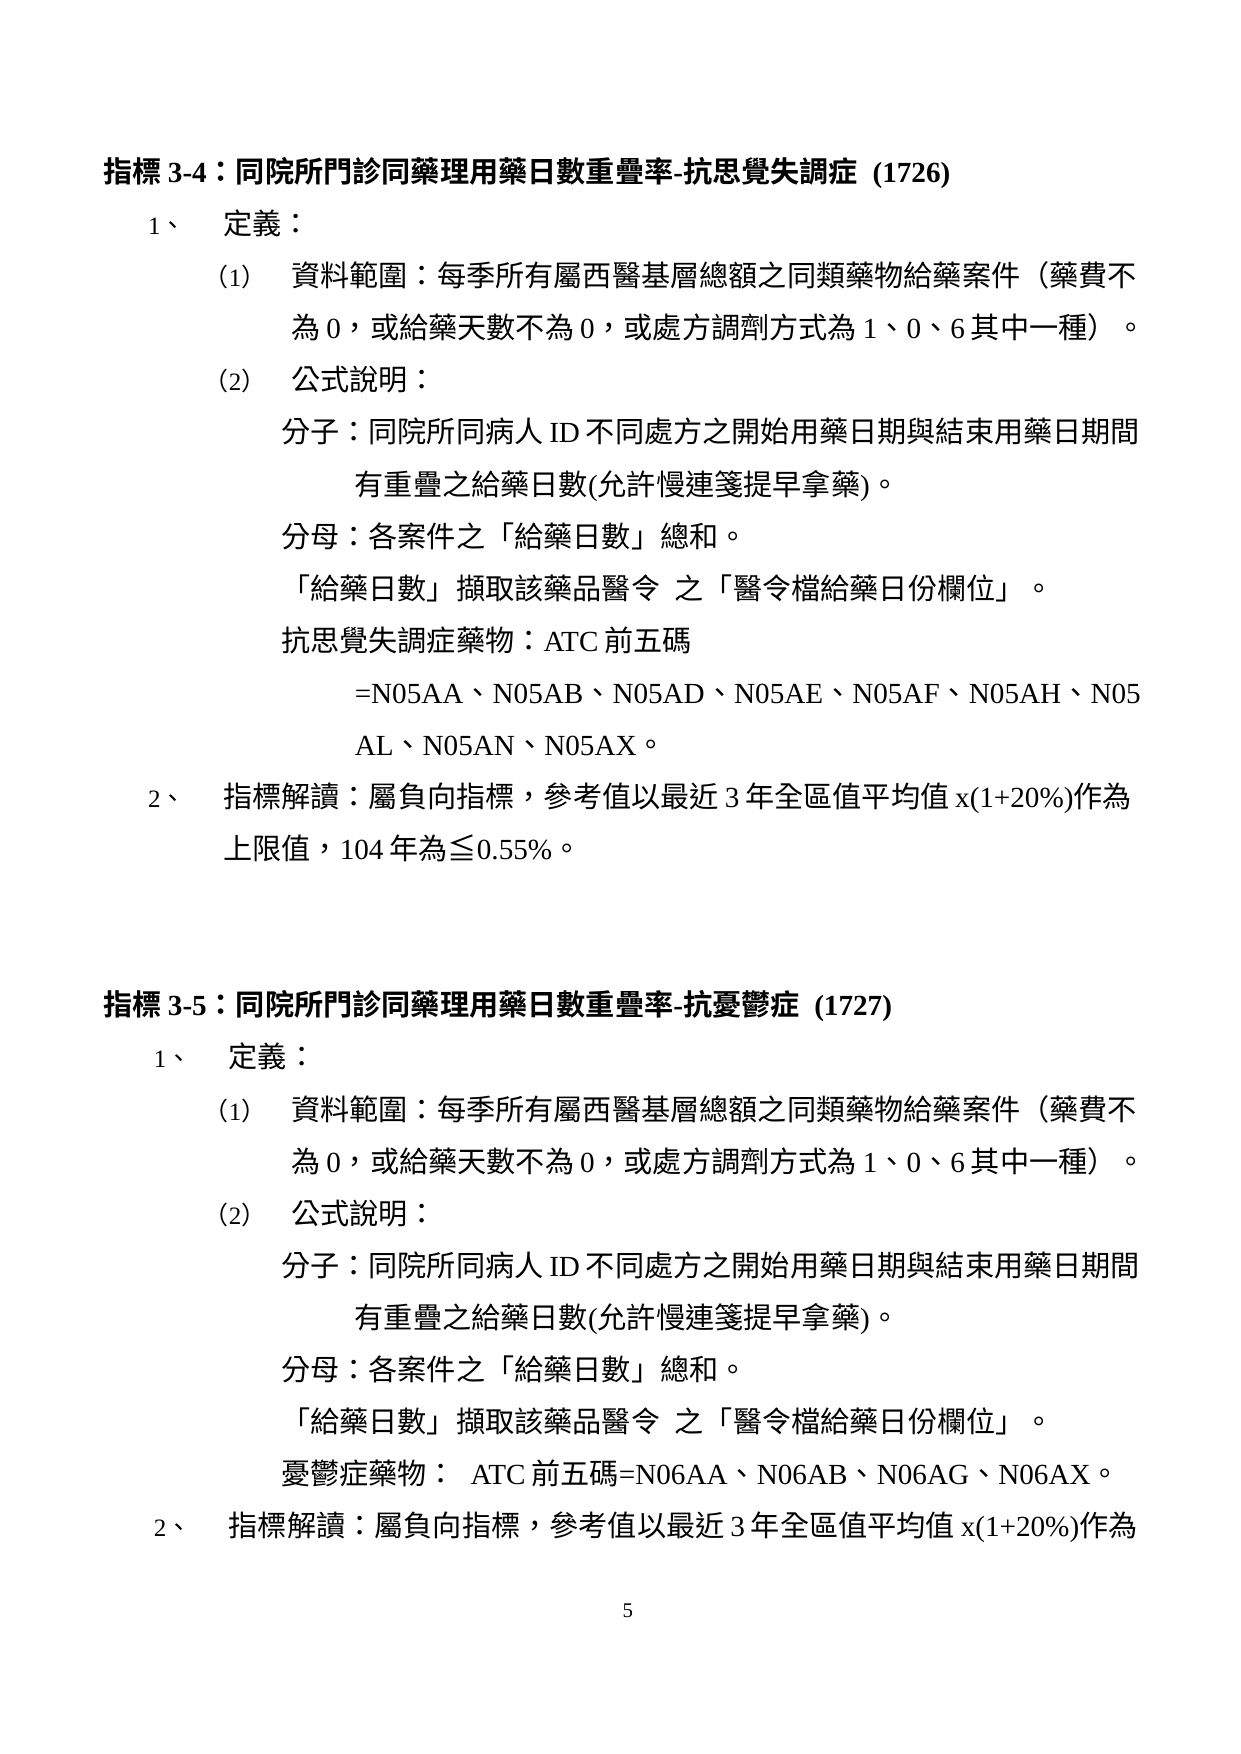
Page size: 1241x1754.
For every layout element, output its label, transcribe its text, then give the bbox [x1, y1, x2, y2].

list 公式說明： [203, 1182, 1152, 1234]
text 分子：同院所同病人ID不同處方之開始用藥日期與結束用藥日期間有重疊之給藥日數(允許慢連箋提早拿藥)。 [281, 401, 1152, 505]
list 定義： [153, 1026, 1152, 1078]
text 指標3-4：同院所門診同藥理用藥日數重疊率-抗思覺失調症 (1726) [103, 141, 1152, 193]
list 指標解讀：屬負向指標，參考值以最近3年全區值平均值x(1+20%)作為上限值，104年為≦0.55%。 [148, 766, 1152, 870]
list 定義： [148, 193, 1152, 245]
list 公式說明： [203, 349, 1152, 401]
text 分母：各案件之「給藥日數」總和。 [281, 1339, 1152, 1391]
text 分子：同院所同病人ID不同處方之開始用藥日期與結束用藥日期間有重疊之給藥日數(允許慢連箋提早拿藥)。 [281, 1234, 1152, 1339]
list 資料範圍：每季所有屬西醫基層總額之同類藥物給藥案件（藥費不為0，或給藥天數不為0，或處方調劑方式為1、0、6其中一種）。 [203, 245, 1152, 349]
text 憂鬱症藥物： ATC前五碼=N06AA、N06AB、N06AG、N06AX。 [281, 1443, 1152, 1495]
list 資料範圍：每季所有屬西醫基層總額之同類藥物給藥案件（藥費不為0，或給藥天數不為0，或處方調劑方式為1、0、6其中一種）。 [203, 1078, 1152, 1182]
list 指標解讀：屬負向指標，參考值以最近3年全區值平均值x(1+20%)作為 [153, 1495, 1152, 1547]
text 分母：各案件之「給藥日數」總和。 [281, 505, 1152, 557]
text 「給藥日數」擷取該藥品醫令 之「醫令檔給藥日份欄位」。 [281, 557, 1152, 609]
text 抗思覺失調症藥物：ATC前五碼=N05AA、N05AB、N05AD、N05AE、N05AF、N05AH、N05AL、N05AN、N05AX。 [281, 609, 1152, 766]
text 指標3-5：同院所門診同藥理用藥日數重疊率-抗憂鬱症 (1727) [103, 974, 1152, 1026]
text 「給藥日數」擷取該藥品醫令 之「醫令檔給藥日份欄位」。 [281, 1391, 1152, 1443]
